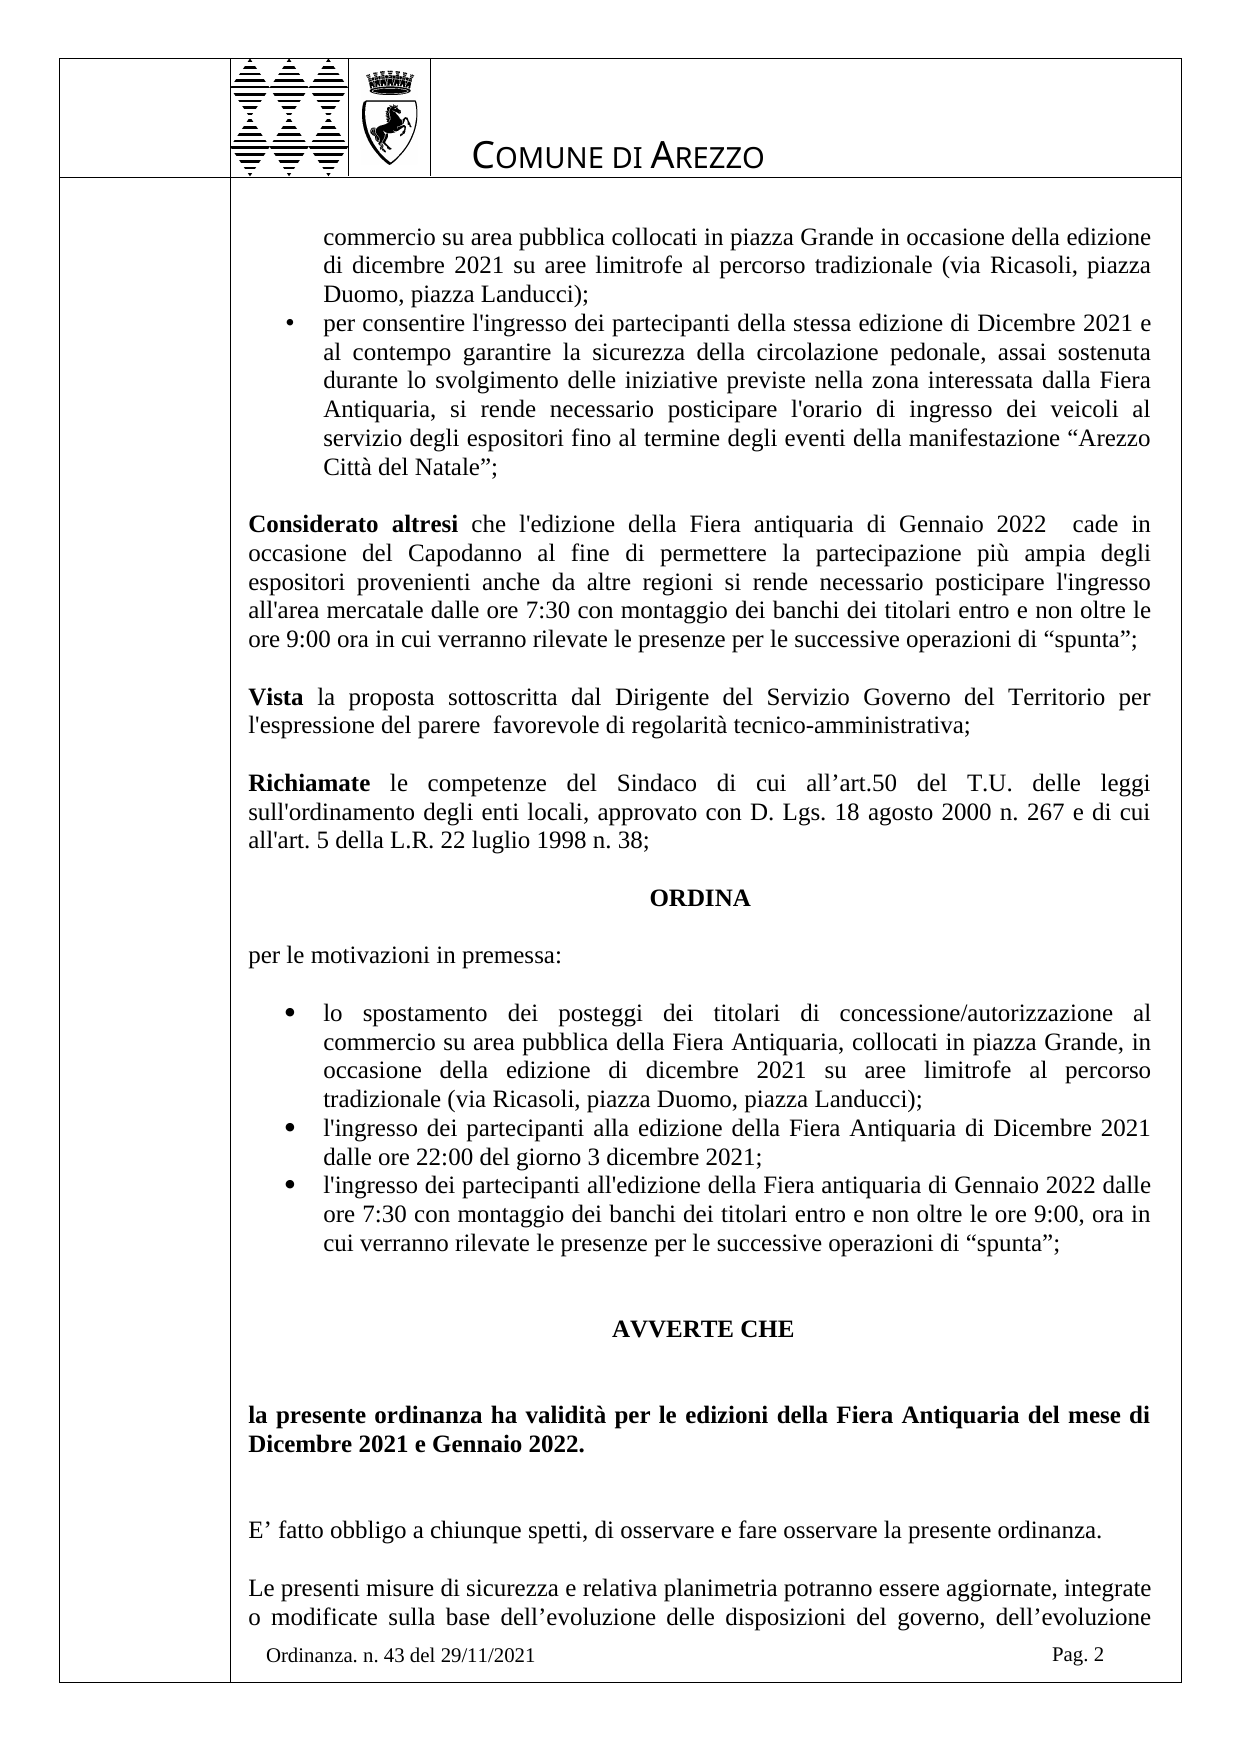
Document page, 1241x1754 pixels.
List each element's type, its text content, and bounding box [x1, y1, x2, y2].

list commercio su area pubblica collocati in piazza Grande in occasione della edizione di dicembre 2021 su aree limitrofe al percorso tradizionale (via Ricasoli, piazza Duomo, piazza Landucci); [286, 222, 1152, 308]
text E’ fatto obbligo a chiunque spetti, di osservare e fare osservare la presente ordinanza. [248, 1515, 1152, 1544]
list per consentire l'ingresso dei partecipanti della stessa edizione di Dicembre 2021 e al contempo garantire la sicurezza della circolazione pedonale, assai sostenuta durante lo svolgimento delle iniziative previste nella zona interessata dalla Fiera Antiquaria, si rende necessario posticipare l'orario di ingresso dei veicoli al servizio degli espositori fino al termine degli eventi della manifestazione “Arezzo Città del Natale”; [286, 308, 1152, 480]
picture [361, 70, 418, 165]
list lo spostamento dei posteggi dei titolari di concessione/autorizzazione al commercio su area pubblica della Fiera Antiquaria, collocati in piazza Grande, in occasione della edizione di dicembre 2021 su aree limitrofe al percorso tradizionale (via Ricasoli, piazza Duomo, piazza Landucci); [286, 998, 1152, 1113]
text Considerato altresi che l'edizione della Fiera antiquaria di Gennaio 2022 cade in occasione del Capodanno al fine di permettere la partecipazione più ampia degli espositori provenienti anche da altre regioni si rende necessario posticipare l'ingresso all'area mercatale dalle ore 7:30 con montaggio dei banchi dei titolari entro e non oltre le ore 9:00 ora in cui verranno rilevate le presenze per le successive operazioni di “spunta”; [248, 509, 1152, 653]
list l'ingresso dei partecipanti all'edizione della Fiera antiquaria di Gennaio 2022 dalle ore 7:30 con montaggio dei banchi dei titolari entro e non oltre le ore 9:00, ora in cui verranno rilevate le presenze per le successive operazioni di “spunta”; [286, 1170, 1152, 1257]
text Richiamate le competenze del Sindaco di cui all’art.50 del T.U. delle leggi sull'ordinamento degli enti locali, approvato con D. Lgs. 18 agosto 2000 n. 267 e di cui all'art. 5 della L.R. 22 luglio 1998 n. 38; [248, 768, 1152, 854]
list l'ingresso dei partecipanti alla edizione della Fiera Antiquaria di Dicembre 2021 dalle ore 22:00 del giorno 3 dicembre 2021; [286, 1113, 1152, 1170]
text Le presenti misure di sicurezza e relativa planimetria potranno essere aggiornate, integrate o modificate sulla base dell’evoluzione delle disposizioni del governo, dell’evoluzione [248, 1573, 1152, 1630]
text ORDINA [248, 883, 1152, 912]
text per le motivazioni in premessa: [248, 940, 1152, 969]
text AVVERTE CHE [248, 1314, 1152, 1343]
text la presente ordinanza ha validità per le edizioni della Fiera Antiquaria del mese di Dicembre 2021 e Gennaio 2022. [248, 1400, 1152, 1458]
text Vista la proposta sottoscritta dal Dirigente del Servizio Governo del Territorio per l'espressione del parere favorevole di regolarità tecnico-amministrativa; [248, 682, 1152, 739]
